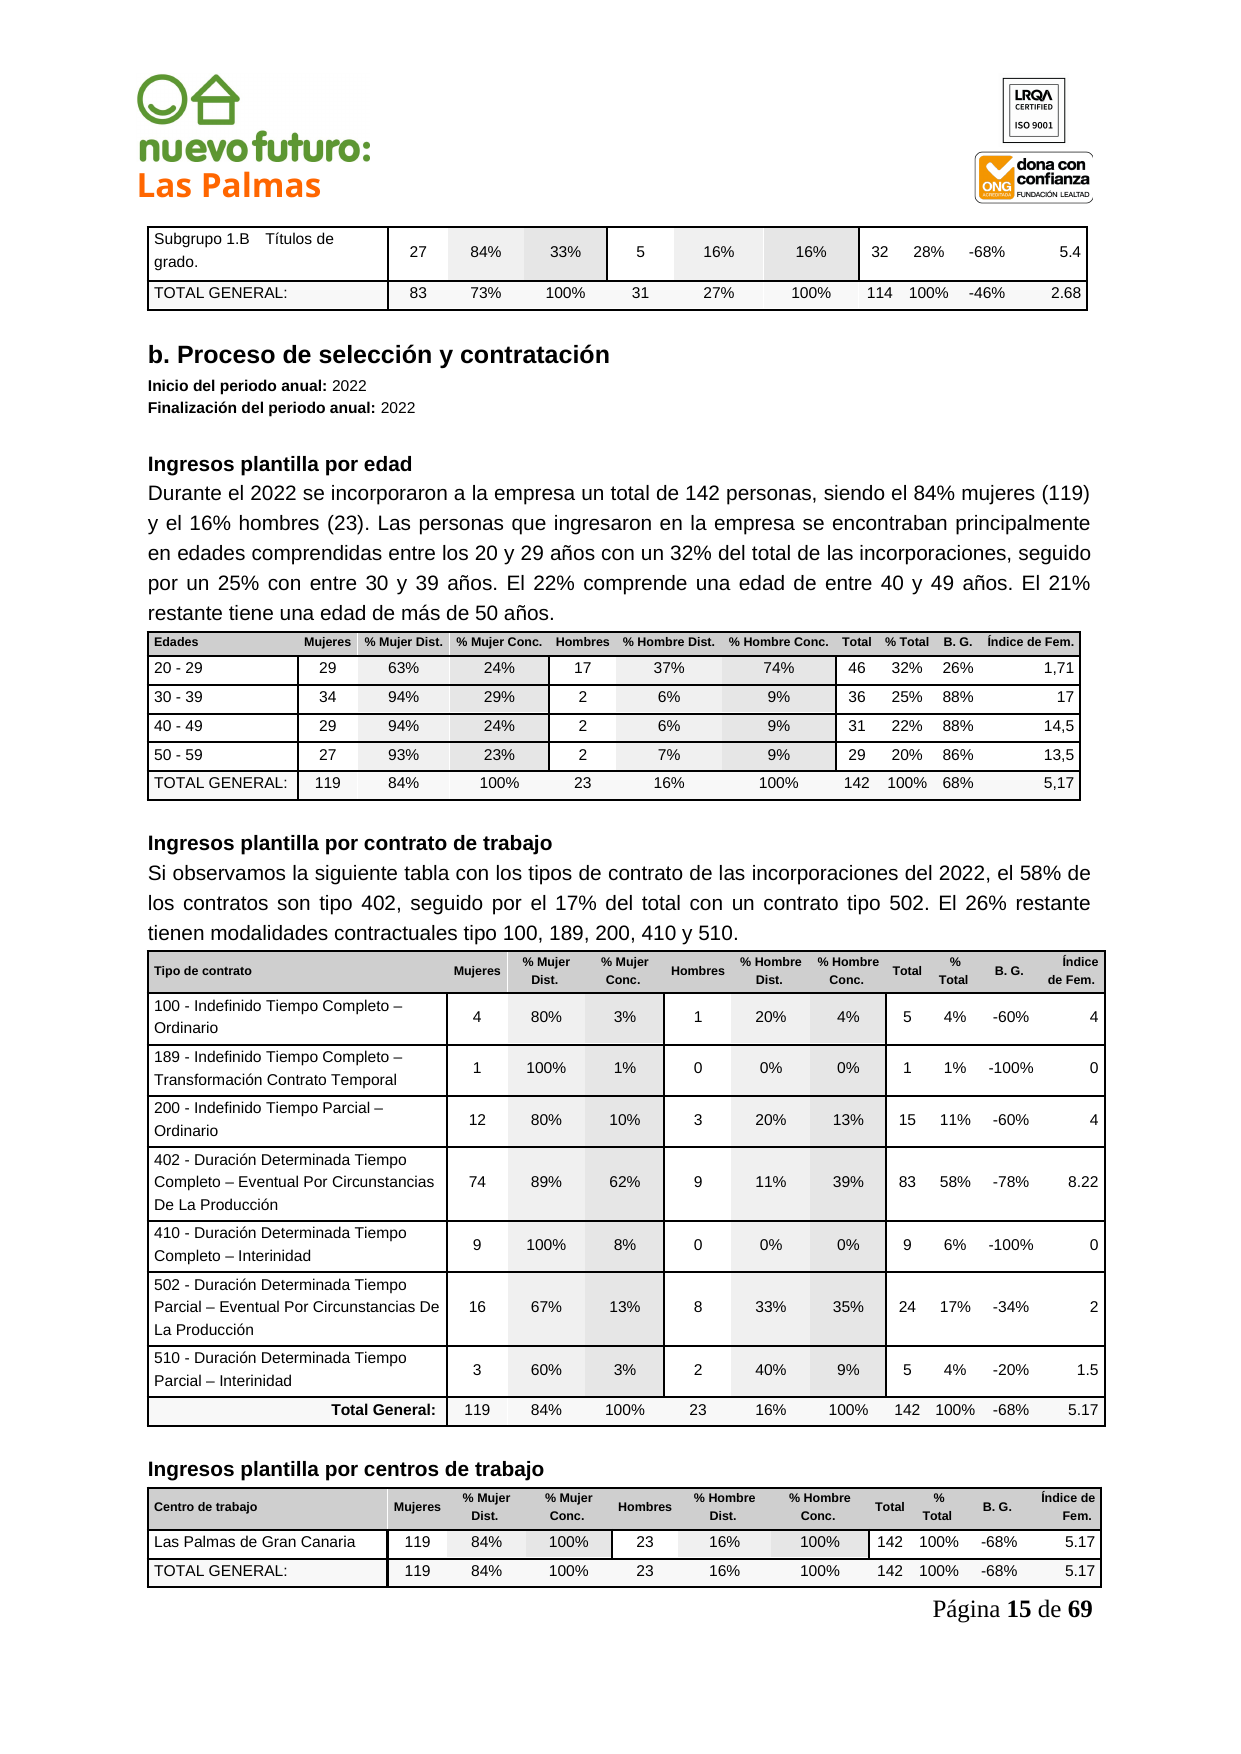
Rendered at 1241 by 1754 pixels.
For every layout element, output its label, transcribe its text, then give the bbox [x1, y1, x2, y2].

table_header Total [836, 633, 878, 655]
table_cell 40% [731, 1347, 810, 1396]
table_cell 3 [665, 1097, 731, 1146]
table_header Total [869, 1489, 911, 1529]
table_header B. G. [967, 1489, 1031, 1529]
table_cell 10% [585, 1097, 663, 1146]
subtitle Ingresos plantilla por centros de trabajo [148, 1457, 1092, 1481]
table_cell -100% [982, 1046, 1040, 1095]
subtitle Durante el 2022 se incorporaron a la empresa un total de 142 personas, siendo el 84% mujeres (119) y el 16% hombres (23). Las personas que ingresaron en la empresa se encontraban principalmente en edades comprendidas entre los 20 y 29 años con un 32% del total de las incorporaciones, seguido por un 25% con entre 30 y 39 años. El 22% comprende una edad de entre 40 y 49 años. El 21% restante tiene una edad de más de 50 años. [148, 481, 1092, 625]
table_cell 14,5 [980, 715, 1079, 741]
table_cell 4% [810, 994, 885, 1043]
table_cell TOTAL GENERAL: [149, 772, 297, 799]
table_cell 16% [678, 1560, 771, 1586]
table_cell -100% [982, 1222, 1040, 1271]
table_cell 5.17 [1031, 1560, 1100, 1586]
table_header Mujeres [298, 633, 357, 655]
table_cell 93% [358, 743, 449, 770]
table_header % Mujer Conc. [450, 633, 549, 655]
table_cell 23 [612, 1560, 678, 1586]
table_cell 100% [524, 282, 607, 308]
table_header Hombres [664, 952, 731, 992]
table_cell 510 - Duración Determinada Tiempo Parcial – Interinidad [149, 1347, 446, 1396]
table_cell 100% [722, 772, 836, 799]
table_cell 29 [299, 715, 357, 741]
table_cell 86% [936, 743, 980, 770]
table_header % Hombre Conc. [771, 1489, 869, 1529]
table_cell 100% [450, 772, 549, 799]
table_cell 119 [389, 1531, 447, 1557]
table_header % Hombre Dist. [616, 633, 722, 655]
table_cell 29% [450, 686, 548, 712]
subtitle Ingresos plantilla por edad [148, 451, 1092, 475]
table_cell 100% [508, 1046, 585, 1095]
table_cell 100% [901, 282, 956, 308]
table_cell 1% [585, 1046, 663, 1095]
table_cell 20% [731, 994, 810, 1043]
table_cell 142 [836, 772, 878, 799]
table_cell 88% [936, 686, 980, 712]
table_cell 9% [810, 1347, 885, 1396]
table_cell 9 [887, 1222, 928, 1271]
table_cell 20% [731, 1097, 810, 1146]
table_cell 4 [1040, 1097, 1104, 1146]
table_cell 502 - Duración Determinada Tiempo Parcial – Eventual Por Circunstancias De La Producción [149, 1273, 446, 1345]
table_cell 1 [887, 1046, 928, 1095]
table_cell 100% [771, 1531, 868, 1557]
table_cell -68% [967, 1531, 1031, 1557]
table_cell Total General: [149, 1398, 446, 1425]
table_cell 16 [448, 1273, 507, 1345]
table_cell 0% [731, 1222, 810, 1271]
table_cell 2 [550, 715, 616, 741]
table_cell 119 [389, 1560, 447, 1586]
table_cell 32 [860, 228, 901, 280]
table_cell 100% [878, 772, 936, 799]
table_cell 24 [887, 1273, 928, 1345]
table_cell 23 [613, 1531, 678, 1557]
table_cell 1 [448, 1046, 507, 1095]
table_cell 67% [508, 1273, 585, 1345]
table_header % Mujer Dist. [358, 633, 449, 655]
table_cell 8.22 [1040, 1148, 1104, 1220]
table_cell 17 [980, 686, 1079, 712]
table_cell 410 - Duración Determinada Tiempo Completo – Interinidad [149, 1222, 446, 1271]
table_cell 63% [358, 657, 449, 684]
table_cell 100% [508, 1222, 585, 1271]
table_cell 100% [928, 1398, 982, 1425]
table_cell 58% [928, 1148, 982, 1220]
table_header Tipo de contrato [149, 952, 447, 992]
table_cell 5.17 [1040, 1398, 1104, 1425]
table_cell 8% [585, 1222, 663, 1271]
text Inicio del periodo anual: 2022 [148, 376, 1092, 394]
table_cell 37% [616, 657, 722, 684]
table_header Índice de Fem. [1040, 952, 1104, 992]
table_cell 27 [389, 228, 448, 280]
table_cell 13,5 [980, 743, 1079, 770]
table_cell 9% [722, 743, 835, 770]
table_cell 84% [448, 228, 524, 280]
table_cell 16% [674, 228, 763, 280]
table_cell 2.68 [1017, 282, 1086, 308]
table_header Edades [149, 633, 298, 655]
table_cell 68% [936, 772, 980, 799]
table_cell 30 - 39 [149, 686, 297, 712]
table_header % Total [878, 633, 936, 655]
subtitle Si observamos la siguiente tabla con los tipos de contrato de las incorporaciones del 2022, el 58% de los contratos son tipo 402, seguido por el 17% del total con un contrato tipo 502. El 26% restante tienen modalidades contractuales tipo 100, 189, 200, 410 y 510. [148, 861, 1092, 944]
table_cell 84% [447, 1560, 526, 1586]
table_cell 16% [616, 772, 722, 799]
table_cell 12 [448, 1097, 507, 1146]
table_cell -60% [982, 1097, 1040, 1146]
table_cell 4 [1040, 994, 1104, 1043]
table_cell 9% [722, 686, 835, 712]
table_cell 16% [678, 1531, 771, 1557]
table_cell TOTAL GENERAL: [149, 1560, 386, 1586]
table_cell 1% [928, 1046, 982, 1095]
table_cell 5 [887, 1347, 928, 1396]
table_cell 24% [450, 657, 548, 684]
table_cell 84% [508, 1398, 585, 1425]
table_cell 25% [878, 686, 936, 712]
table_cell 0 [1040, 1046, 1104, 1095]
table_cell 1,71 [980, 657, 1079, 684]
table_cell 4 [448, 994, 507, 1043]
table_header Mujeres [447, 952, 507, 992]
table_cell 83 [887, 1148, 928, 1220]
table_cell 26% [936, 657, 980, 684]
table_cell 1.5 [1040, 1347, 1104, 1396]
table_cell 5 [887, 994, 928, 1043]
table_cell 94% [358, 715, 449, 741]
table_cell -78% [982, 1148, 1040, 1220]
table_cell Las Palmas de Gran Canaria [149, 1531, 386, 1557]
table_cell 2 [550, 743, 616, 770]
table_cell 100% [911, 1560, 967, 1586]
table_cell 11% [731, 1148, 810, 1220]
table_cell 15 [887, 1097, 928, 1146]
table_cell 20 - 29 [149, 657, 297, 684]
table_header % Hombre Conc. [722, 633, 836, 655]
table_cell 94% [358, 686, 449, 712]
table_cell 4% [928, 994, 982, 1043]
table_header % Mujer Conc. [526, 1489, 612, 1529]
table_cell 3 [448, 1347, 507, 1396]
table_cell 62% [585, 1148, 663, 1220]
table_cell 29 [299, 657, 357, 684]
table_cell 27 [299, 743, 357, 770]
table_cell 33% [731, 1273, 810, 1345]
table_header Hombres [549, 633, 616, 655]
table_cell 16% [731, 1398, 810, 1425]
table_cell 11% [928, 1097, 982, 1146]
table_cell 3% [585, 994, 663, 1043]
table_cell 89% [508, 1148, 585, 1220]
table_cell 4% [928, 1347, 982, 1396]
table_cell 24% [450, 715, 548, 741]
table_header % Hombre Dist. [678, 1489, 771, 1529]
table_cell 80% [508, 1097, 585, 1146]
table_cell 100% [810, 1398, 886, 1425]
table_cell 5,17 [980, 772, 1079, 799]
table_cell 34 [299, 686, 357, 712]
table_cell 80% [508, 994, 585, 1043]
table_cell 32% [878, 657, 936, 684]
table_header Hombres [612, 1489, 678, 1529]
table_cell 7% [616, 743, 722, 770]
table_cell 9 [448, 1222, 507, 1271]
text Finalización del periodo anual: 2022 [148, 399, 1092, 417]
table_cell 142 [870, 1531, 911, 1557]
table_cell 31 [607, 282, 674, 308]
table_cell 23% [450, 743, 548, 770]
table_header Mujeres [388, 1489, 447, 1529]
table_cell 27% [674, 282, 763, 308]
table_cell 0% [731, 1046, 810, 1095]
table_cell 50 - 59 [149, 743, 297, 770]
table_cell 1 [665, 994, 731, 1043]
table_header Índice de Fem. [980, 633, 1079, 655]
table_cell 33% [524, 228, 606, 280]
table_cell 6% [928, 1222, 982, 1271]
table_cell 189 - Indefinido Tiempo Completo – Transformación Contrato Temporal [149, 1046, 446, 1095]
table_header Centro de trabajo [149, 1489, 387, 1529]
table_cell 5.4 [1017, 228, 1086, 280]
table_cell -68% [956, 228, 1017, 280]
table_cell 46 [837, 657, 878, 684]
table_cell 84% [447, 1531, 526, 1557]
table_cell 2 [665, 1347, 731, 1396]
table_cell -68% [967, 1560, 1031, 1586]
table_cell 8 [665, 1273, 731, 1345]
subtitle b. Proceso de selección y contratación [148, 341, 1092, 369]
table_cell 100% [526, 1560, 612, 1586]
table_cell 31 [837, 715, 878, 741]
table_cell 3% [585, 1347, 663, 1396]
table_cell 6% [616, 715, 722, 741]
table_cell 100% [911, 1531, 967, 1557]
table_cell 0 [665, 1222, 731, 1271]
table_cell 28% [901, 228, 956, 280]
table_cell 60% [508, 1347, 585, 1396]
table_cell 100% [764, 282, 858, 308]
table_cell 100% [771, 1560, 869, 1586]
table_cell 36 [837, 686, 878, 712]
table_cell 35% [810, 1273, 885, 1345]
table_cell 9 [665, 1148, 731, 1220]
table_header % Hombre Conc. [810, 952, 886, 992]
table_header B. G. [982, 952, 1040, 992]
table_cell 39% [810, 1148, 885, 1220]
table_cell 17 [550, 657, 616, 684]
table_cell 142 [886, 1398, 928, 1425]
table_cell -46% [956, 282, 1017, 308]
table_cell 0% [810, 1222, 885, 1271]
table_cell 402 - Duración Determinada Tiempo Completo – Eventual Por Circunstancias De La Producción [149, 1148, 446, 1220]
table_cell 29 [837, 743, 878, 770]
table_cell 114 [859, 282, 901, 308]
table_header % Total [928, 952, 982, 992]
table_cell 73% [448, 282, 524, 308]
subtitle Ingresos plantilla por contrato de trabajo [148, 831, 1092, 854]
table_header % Mujer Dist. [508, 952, 585, 992]
table_cell 2 [1040, 1273, 1104, 1345]
table_cell 9% [722, 715, 835, 741]
table_cell 119 [299, 772, 357, 799]
table_header B. G. [936, 633, 980, 655]
table_cell -20% [982, 1347, 1040, 1396]
table_cell 17% [928, 1273, 982, 1345]
table_cell 2 [550, 686, 616, 712]
table_cell 74 [448, 1148, 507, 1220]
table_cell 40 - 49 [149, 715, 297, 741]
table_cell -68% [982, 1398, 1040, 1425]
table_cell 13% [810, 1097, 885, 1146]
table_cell TOTAL GENERAL: [149, 282, 387, 308]
table_cell 5 [608, 228, 674, 280]
table_header % Hombre Dist. [731, 952, 810, 992]
table_cell 0 [1040, 1222, 1104, 1271]
table_cell 23 [549, 772, 616, 799]
table_cell 88% [936, 715, 980, 741]
table_cell 6% [616, 686, 722, 712]
table_header % Mujer Dist. [447, 1489, 526, 1529]
table_cell 100% [526, 1531, 611, 1557]
table_cell 13% [585, 1273, 663, 1345]
table_header Índice de Fem. [1031, 1489, 1100, 1529]
table_cell 22% [878, 715, 936, 741]
table_cell 0 [665, 1046, 731, 1095]
table_header Total [886, 952, 928, 992]
table_cell 0% [810, 1046, 885, 1095]
table_cell 83 [389, 282, 448, 308]
table_cell 142 [869, 1560, 911, 1586]
table_cell 74% [722, 657, 835, 684]
table_cell 100 - Indefinido Tiempo Completo – Ordinario [149, 994, 446, 1043]
table_cell 23 [664, 1398, 731, 1425]
table_cell -60% [982, 994, 1040, 1043]
table_cell 20% [878, 743, 936, 770]
table_cell Subgrupo 1.B Títulos de grado. [149, 228, 387, 280]
table_cell -34% [982, 1273, 1040, 1345]
table_cell 16% [764, 228, 858, 280]
table_header % Total [911, 1489, 967, 1529]
table_cell 100% [585, 1398, 664, 1425]
table_cell 84% [358, 772, 449, 799]
table_cell 119 [448, 1398, 507, 1425]
table_cell 5.17 [1031, 1531, 1100, 1557]
table_header % Mujer Conc. [585, 952, 664, 992]
table_cell 200 - Indefinido Tiempo Parcial – Ordinario [149, 1097, 446, 1146]
